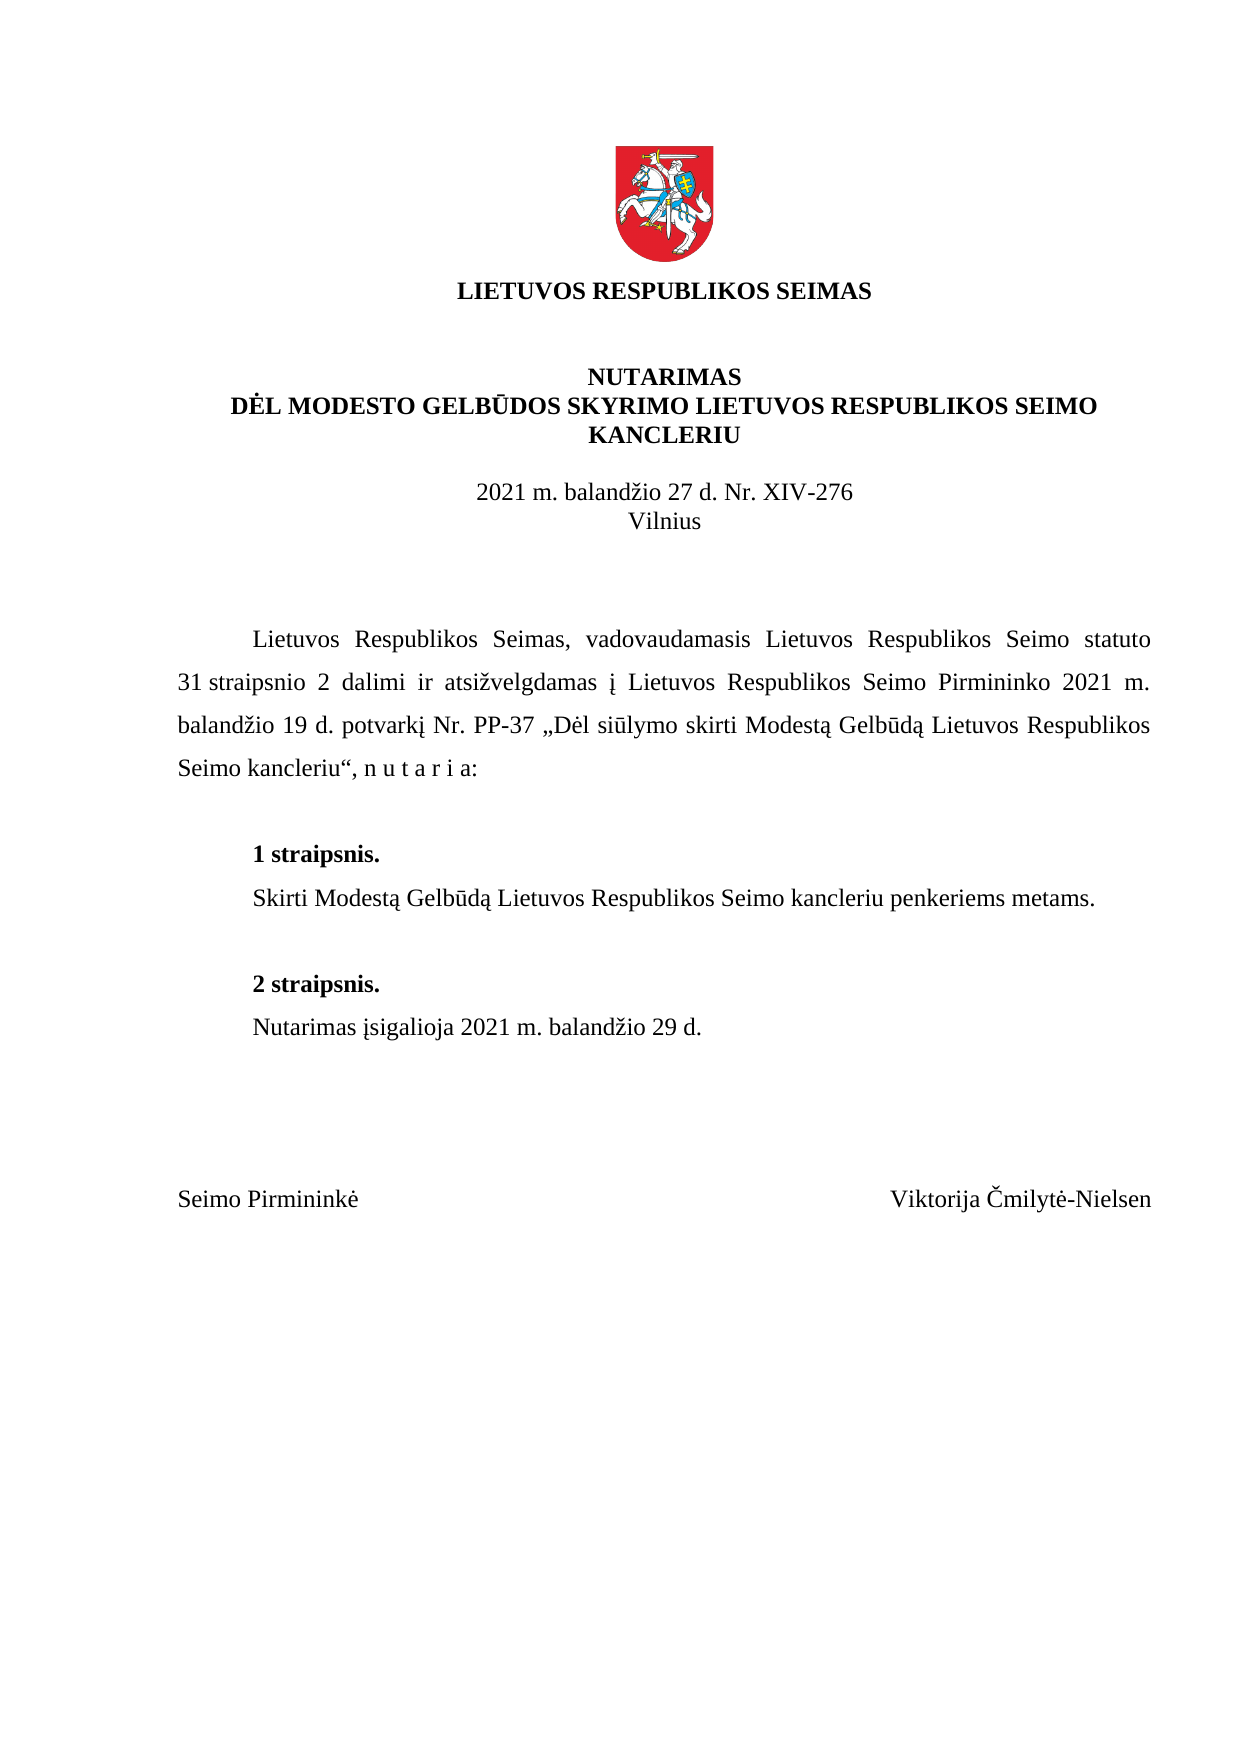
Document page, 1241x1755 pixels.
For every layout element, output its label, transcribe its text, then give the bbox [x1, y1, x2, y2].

text 1 straipsnis. [177, 839, 1152, 868]
text DĖL MODESTO GELBŪDOS SKYRIMO LIETUVOS RESPUBLIKOS SEIMO KANCLERIU [177, 391, 1152, 448]
text Seimo Pirmininkė Viktorija Čmilytė-Nielsen [177, 1184, 1152, 1213]
text 2 straipsnis. [177, 969, 1152, 998]
text Lietuvos Respublikos Seimas, vadovaudamasis Lietuvos Respublikos Seimo statuto 31 straipsnio 2 dalimi ir atsižvelgdamas į Lietuvos Respublikos Seimo Pirmininko 2021 m. balandžio 19 d. potvarkį Nr. PP-37 „Dėl siūlymo skirti Modestą Gelbūdą Lietuvos Respublikos Seimo kancleriu“, nutaria: [177, 624, 1152, 782]
text 2021 m. balandžio 27 d. Nr. XIV-276 [177, 477, 1152, 506]
text Nutarimas įsigalioja 2021 m. balandžio 29 d. [177, 1012, 1152, 1041]
text Vilnius [177, 506, 1152, 535]
text LIETUVOS RESPUBLIKOS SEIMAS [177, 276, 1152, 305]
text NUTARIMAS [177, 362, 1152, 391]
text Skirti Modestą Gelbūdą Lietuvos Respublikos Seimo kancleriu penkeriems metams. [177, 883, 1152, 911]
